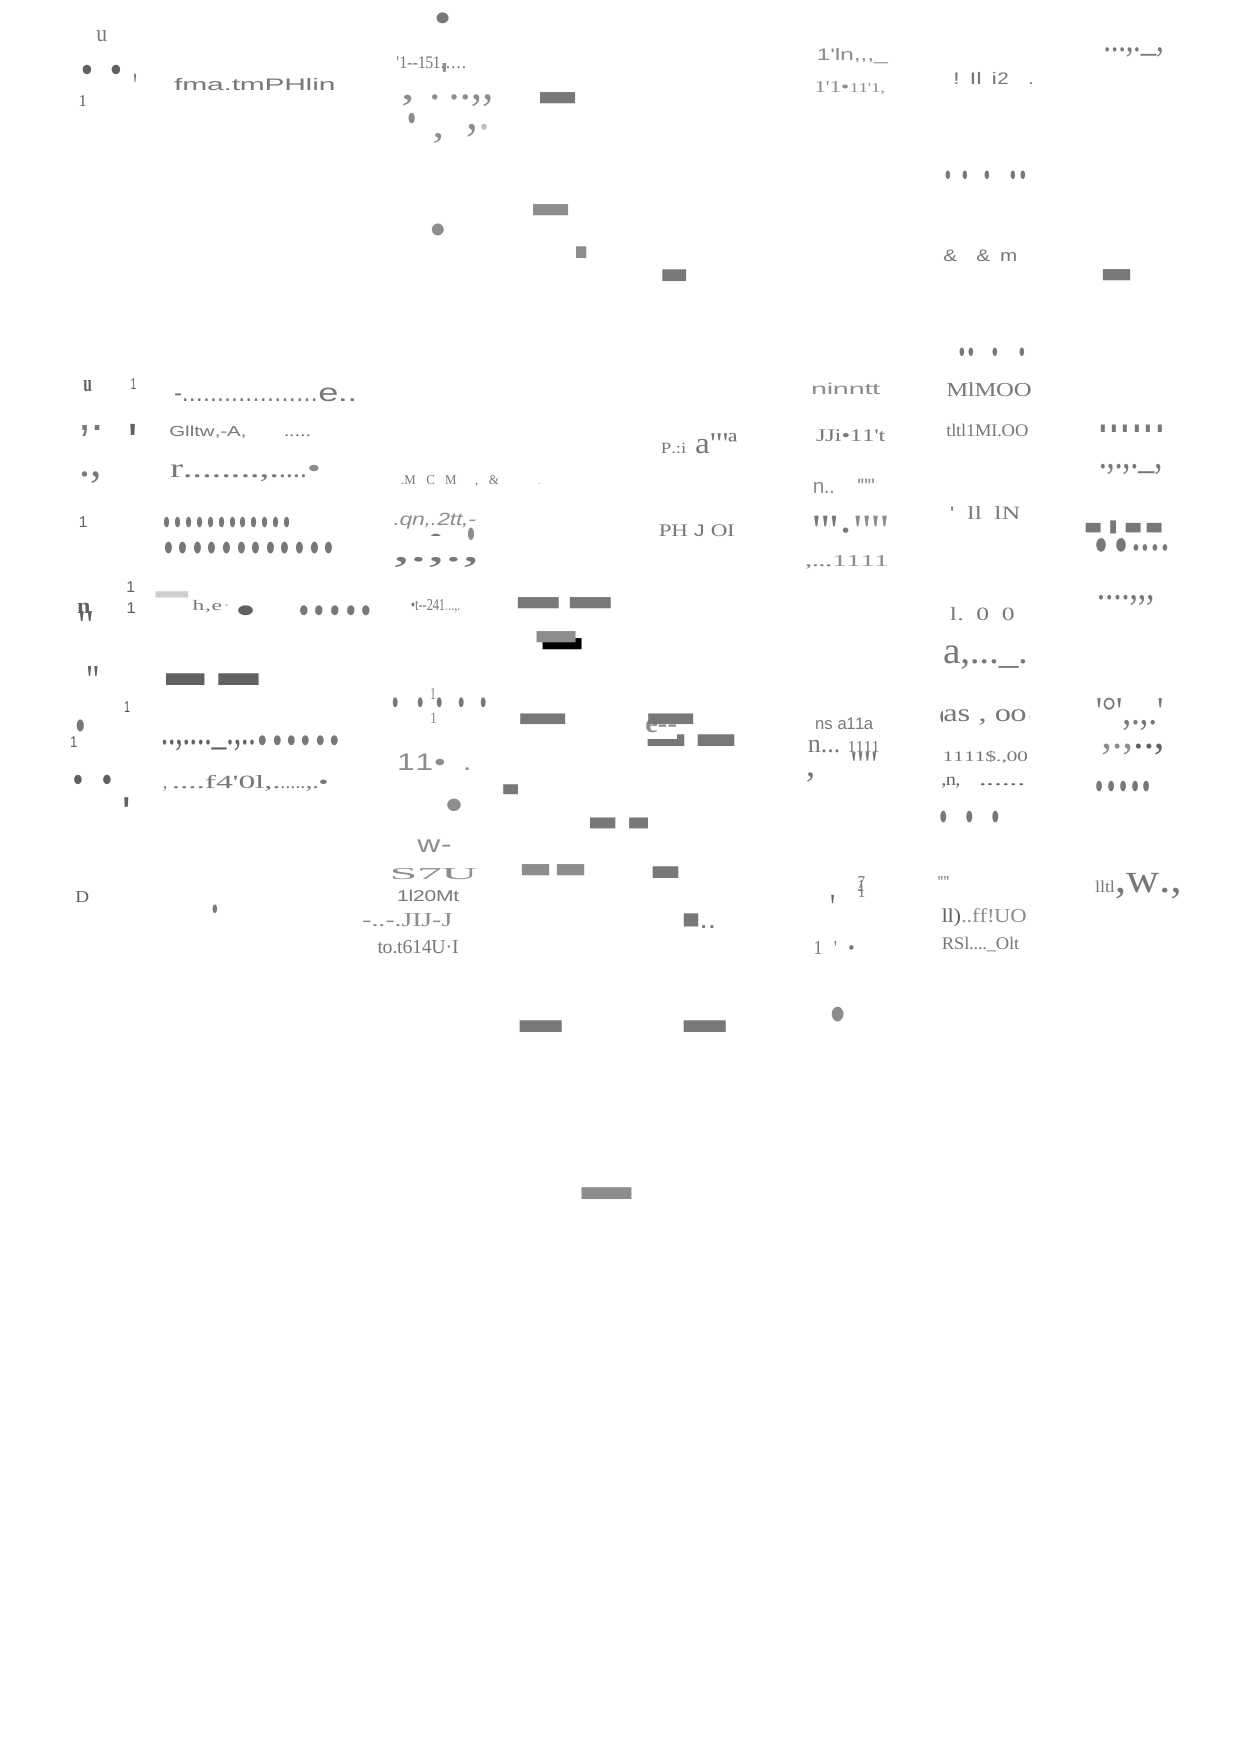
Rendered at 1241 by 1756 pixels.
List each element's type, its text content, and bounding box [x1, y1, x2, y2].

text -·-- [1083, 451, 1168, 588]
text ,.,., [620, 529, 624, 560]
text ...,._, [1103, 17, 1224, 59]
text fma.tmPHlin [174, 74, 343, 94]
text JJi•11't [816, 424, 889, 445]
text ...... [1097, 375, 1224, 447]
text 1l20Mt [263, 885, 518, 906]
text , '"' [811, 772, 882, 777]
text " 1 [77, 557, 137, 602]
text '°',.,.' [1096, 697, 1224, 731]
text .. [405, 43, 429, 142]
text ,...1111 [805, 555, 889, 569]
text , [432, 103, 444, 146]
text , .'..,, - [429, 76, 535, 105]
text -..-.JIJ-J [362, 909, 468, 931]
text to.t614U·I [377, 935, 468, 958]
text ' [122, 788, 131, 838]
text ............ [162, 447, 298, 536]
text -.-.... [166, 787, 263, 944]
text 11••.w- [385, 727, 483, 857]
text ..M.C.M.•,.&-. [390, 372, 624, 513]
text 1'1•11'1, [814, 77, 892, 96]
text ,. [78, 394, 137, 439]
text .qn,.2tt,- [393, 513, 512, 528]
text 1111$.,00 [942, 748, 1035, 764]
text • [428, 514, 433, 536]
text ..H.. [66, 896, 91, 1004]
text "'·'"' [811, 506, 889, 555]
text - [1099, 177, 1137, 343]
text ,.,.., [1154, 731, 1224, 753]
text 1 [124, 698, 129, 716]
text ,.,., [392, 529, 428, 536]
text - [535, 0, 582, 167]
text ............ [298, 482, 363, 536]
text ..... [1093, 711, 1154, 809]
text 1'ln,,,_ [816, 45, 892, 64]
text -- [159, 629, 268, 753]
text ll)..ff!UO [941, 905, 1028, 927]
text e-- [645, 708, 677, 739]
text as , oo [943, 699, 1029, 727]
text -- [642, 646, 746, 814]
text ------- [512, 794, 518, 854]
text n.. '"" [813, 474, 889, 498]
text MlMOO [946, 378, 1036, 401]
text lltl,w., [1095, 885, 1224, 894]
text - [530, 158, 597, 326]
text P.:i a"'ª [661, 425, 740, 460]
text - [529, 112, 576, 279]
text RSl...._Olt [942, 933, 1028, 953]
text .1,'.• 1111 [802, 910, 874, 966]
text ninntt [811, 380, 889, 398]
text S7U [384, 857, 483, 885]
text ' • [830, 966, 834, 1043]
text • [374, 0, 512, 42]
text Glltw,-A, ..... [211, 423, 363, 440]
text tltl1MI.OO [946, 424, 1036, 439]
text ns a11a [815, 714, 881, 718]
text ' • [830, 885, 834, 910]
text ,.,., [433, 529, 469, 536]
text ...... [1168, 473, 1224, 569]
text ..,...._.,........ [161, 670, 352, 763]
text .,.,._, [1098, 447, 1224, 473]
text ' [128, 413, 138, 471]
text ------- [683, 690, 750, 854]
text • [75, 698, 85, 754]
text u 1 [83, 371, 137, 394]
text , .'..,, - [582, 76, 706, 105]
text ....,,, [1097, 564, 1156, 608]
text -- [512, 560, 625, 702]
text D [66, 885, 166, 906]
text P'N■.. [683, 904, 717, 934]
text [590, 885, 648, 906]
text -h,e·. ..... •t--241...,. [151, 536, 482, 628]
text - [658, 174, 706, 347]
text .'.ll.lN..l..0.0 [937, 439, 1036, 640]
text ' [133, 66, 137, 105]
subtitle - e.. [174, 378, 363, 406]
text ,n, ...... [941, 782, 1035, 787]
text .!.Il.i2...&..&.m. [943, 18, 1034, 371]
text .u. 1 [78, 0, 146, 144]
text [362, 931, 468, 958]
text ., 1 [78, 439, 137, 534]
text [658, 135, 706, 174]
text • [429, 201, 447, 257]
text n 1 [77, 602, 137, 617]
text '1--151 ,. [374, 42, 513, 76]
text - [163, 392, 211, 447]
text -- [518, 772, 590, 938]
text , ....f4'0l,. ,.• [163, 768, 352, 794]
text ------- [512, 690, 648, 854]
text PH J OI [658, 520, 740, 541]
text 71-1 [857, 885, 869, 898]
text ,.,., [473, 529, 512, 569]
text .". 1 [70, 754, 136, 829]
text n... 1111 [808, 728, 882, 758]
text 1 [384, 709, 483, 727]
text -- [512, 505, 620, 672]
text - [648, 778, 683, 946]
text a,..._. [943, 640, 1036, 670]
subtitle r........,. • [298, 455, 363, 482]
